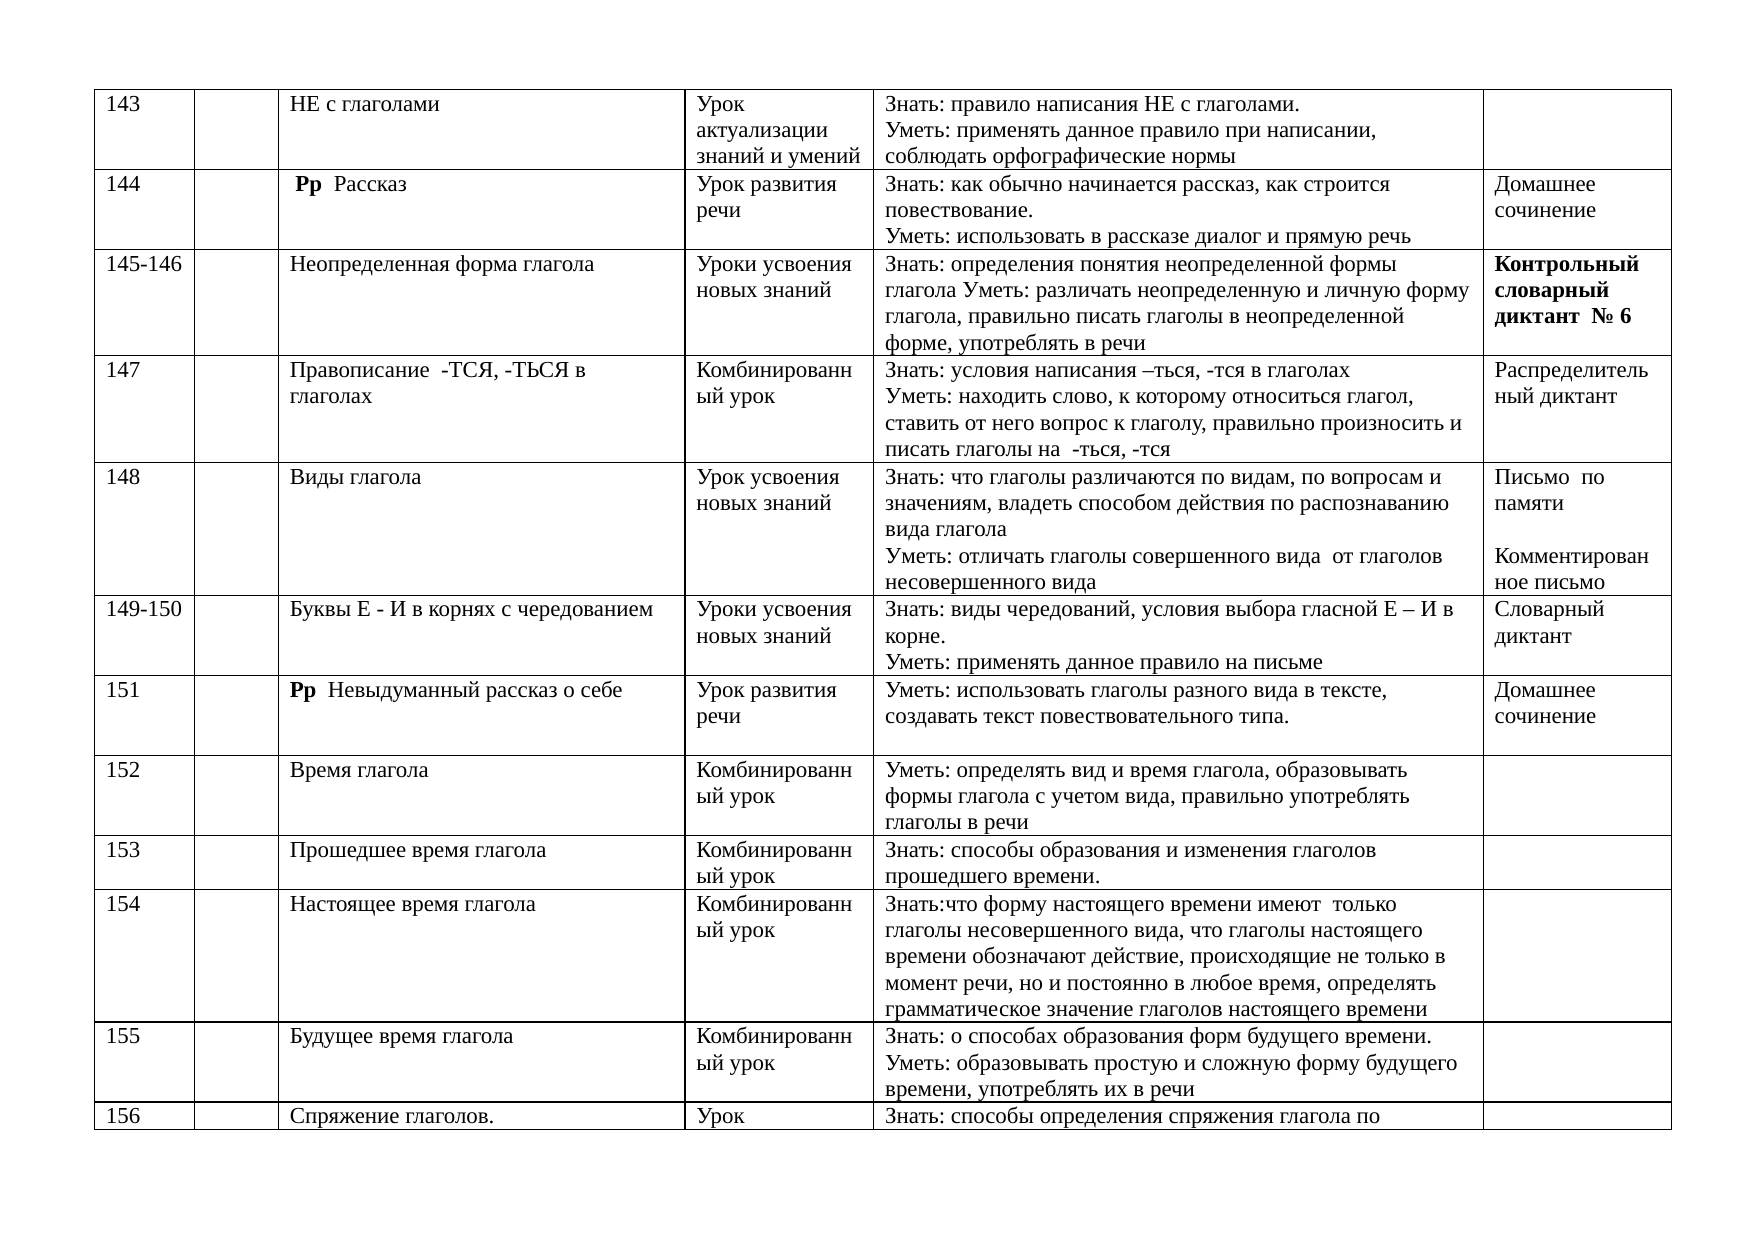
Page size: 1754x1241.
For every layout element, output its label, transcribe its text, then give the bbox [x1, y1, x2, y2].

table_cell 153 [95, 836, 194, 888]
table_cell 144 [95, 170, 194, 249]
table_cell Уметь: использовать глаголы разного вида в тексте, создавать текст повествовательного типа. [874, 676, 1483, 755]
table_cell 143 [95, 90, 194, 169]
table_cell Рр Невыдуманный рассказ о себе [279, 676, 684, 755]
table_cell НЕ с глаголами [279, 90, 684, 169]
table_cell 147 [95, 356, 194, 462]
table_cell [195, 596, 278, 674]
table_cell [1484, 890, 1671, 1021]
table_cell 151 [95, 676, 194, 755]
table_cell Знать: как обычно начинается рассказ, как строится повествование. Уметь: использовать в рассказе диалог и прямую речь [874, 170, 1483, 249]
table_cell Настоящее время глагола [279, 890, 684, 1021]
table_cell Уроки усвоения новых знаний [686, 596, 873, 674]
table_cell Спряжение глаголов. [279, 1103, 684, 1129]
table_cell [1484, 756, 1671, 835]
table_cell Неопределенная форма глагола [279, 250, 684, 355]
table_cell Уметь: определять вид и время глагола, образовывать формы глагола с учетом вида, правильно употреблять глаголы в речи [874, 756, 1483, 835]
table_cell Словарный диктант [1484, 596, 1671, 674]
table_cell Знать: о способах образования форм будущего времени. Уметь: образовывать простую и сложную форму будущего времени, употреблять их в речи [874, 1023, 1483, 1101]
table_cell [195, 756, 278, 835]
table_cell Письмо по памяти Комментированное письмо [1484, 463, 1671, 594]
table_cell Рр Рассказ [279, 170, 684, 249]
table_cell [195, 836, 278, 888]
table_cell Домашнее сочинение [1484, 676, 1671, 755]
table_cell [195, 250, 278, 355]
table_cell Знать: условия написания –ться, -тся в глаголах Уметь: находить слово, к которому относиться глагол, ставить от него вопрос к глаголу, правильно произносить и писать глаголы на -ться, -тся [874, 356, 1483, 462]
table_cell [1484, 1103, 1671, 1129]
table_cell Уроки усвоения новых знаний [686, 250, 873, 355]
table_cell Домашнее сочинение [1484, 170, 1671, 249]
table_cell Урок актуализации знаний и умений [686, 90, 873, 169]
table_cell 154 [95, 890, 194, 1021]
table_cell Знать: способы образования и изменения глаголов прошедшего времени. [874, 836, 1483, 888]
table_cell Урок развития речи [686, 676, 873, 755]
table_cell Знать: виды чередований, условия выбора гласной Е – И в корне. Уметь: применять данное правило на письме [874, 596, 1483, 674]
table_cell [195, 1023, 278, 1101]
table_cell [195, 170, 278, 249]
table_cell 152 [95, 756, 194, 835]
table_cell Знать: способы определения спряжения глагола по [874, 1103, 1483, 1129]
table_cell Комбинированный урок [686, 836, 873, 888]
table_cell Знать:что форму настоящего времени имеют только глаголы несовершенного вида, что глаголы настоящего времени обозначают действие, происходящие не только в момент речи, но и постоянно в любое время, определять грамматическое значение глаголов настоящего времени [874, 890, 1483, 1021]
table_cell Буквы Е - И в корнях с чередованием [279, 596, 684, 674]
table_cell Правописание -ТСЯ, -ТЬСЯ в глаголах [279, 356, 684, 462]
table_cell Будущее время глагола [279, 1023, 684, 1101]
table_cell Комбинированный урок [686, 356, 873, 462]
table_cell 145-146 [95, 250, 194, 355]
table_cell Распределительный диктант [1484, 356, 1671, 462]
table_cell [195, 1103, 278, 1129]
table_cell [1484, 836, 1671, 888]
table_cell Комбинированный урок [686, 756, 873, 835]
table_cell Знать: что глаголы различаются по видам, по вопросам и значениям, владеть способом действия по распознаванию вида глагола Уметь: отличать глаголы совершенного вида от глаголов несовершенного вида [874, 463, 1483, 594]
table_cell [195, 676, 278, 755]
table_cell Знать: правило написания НЕ с глаголами. Уметь: применять данное правило при написании, соблюдать орфографические нормы [874, 90, 1483, 169]
table_cell Прошедшее время глагола [279, 836, 684, 888]
table_cell Контрольный словарный диктант № 6 [1484, 250, 1671, 355]
table_cell 155 [95, 1023, 194, 1101]
table_cell Комбинированный урок [686, 1023, 873, 1101]
table_cell Комбинированный урок [686, 890, 873, 1021]
table_cell 149-150 [95, 596, 194, 674]
table_cell [195, 463, 278, 594]
table_cell [1484, 1023, 1671, 1101]
table_cell Виды глагола [279, 463, 684, 594]
table_cell Урок усвоения новых знаний [686, 463, 873, 594]
table_cell Время глагола [279, 756, 684, 835]
table_cell Урок развития речи [686, 170, 873, 249]
table_cell [195, 356, 278, 462]
table_cell 148 [95, 463, 194, 594]
table_cell Знать: определения понятия неопределенной формы глагола Уметь: различать неопределенную и личную форму глагола, правильно писать глаголы в неопределенной форме, употреблять в речи [874, 250, 1483, 355]
table_cell 156 [95, 1103, 194, 1129]
table_cell [195, 90, 278, 169]
table_cell Урок [686, 1103, 873, 1129]
table_cell [195, 890, 278, 1021]
table_cell [1484, 90, 1671, 169]
